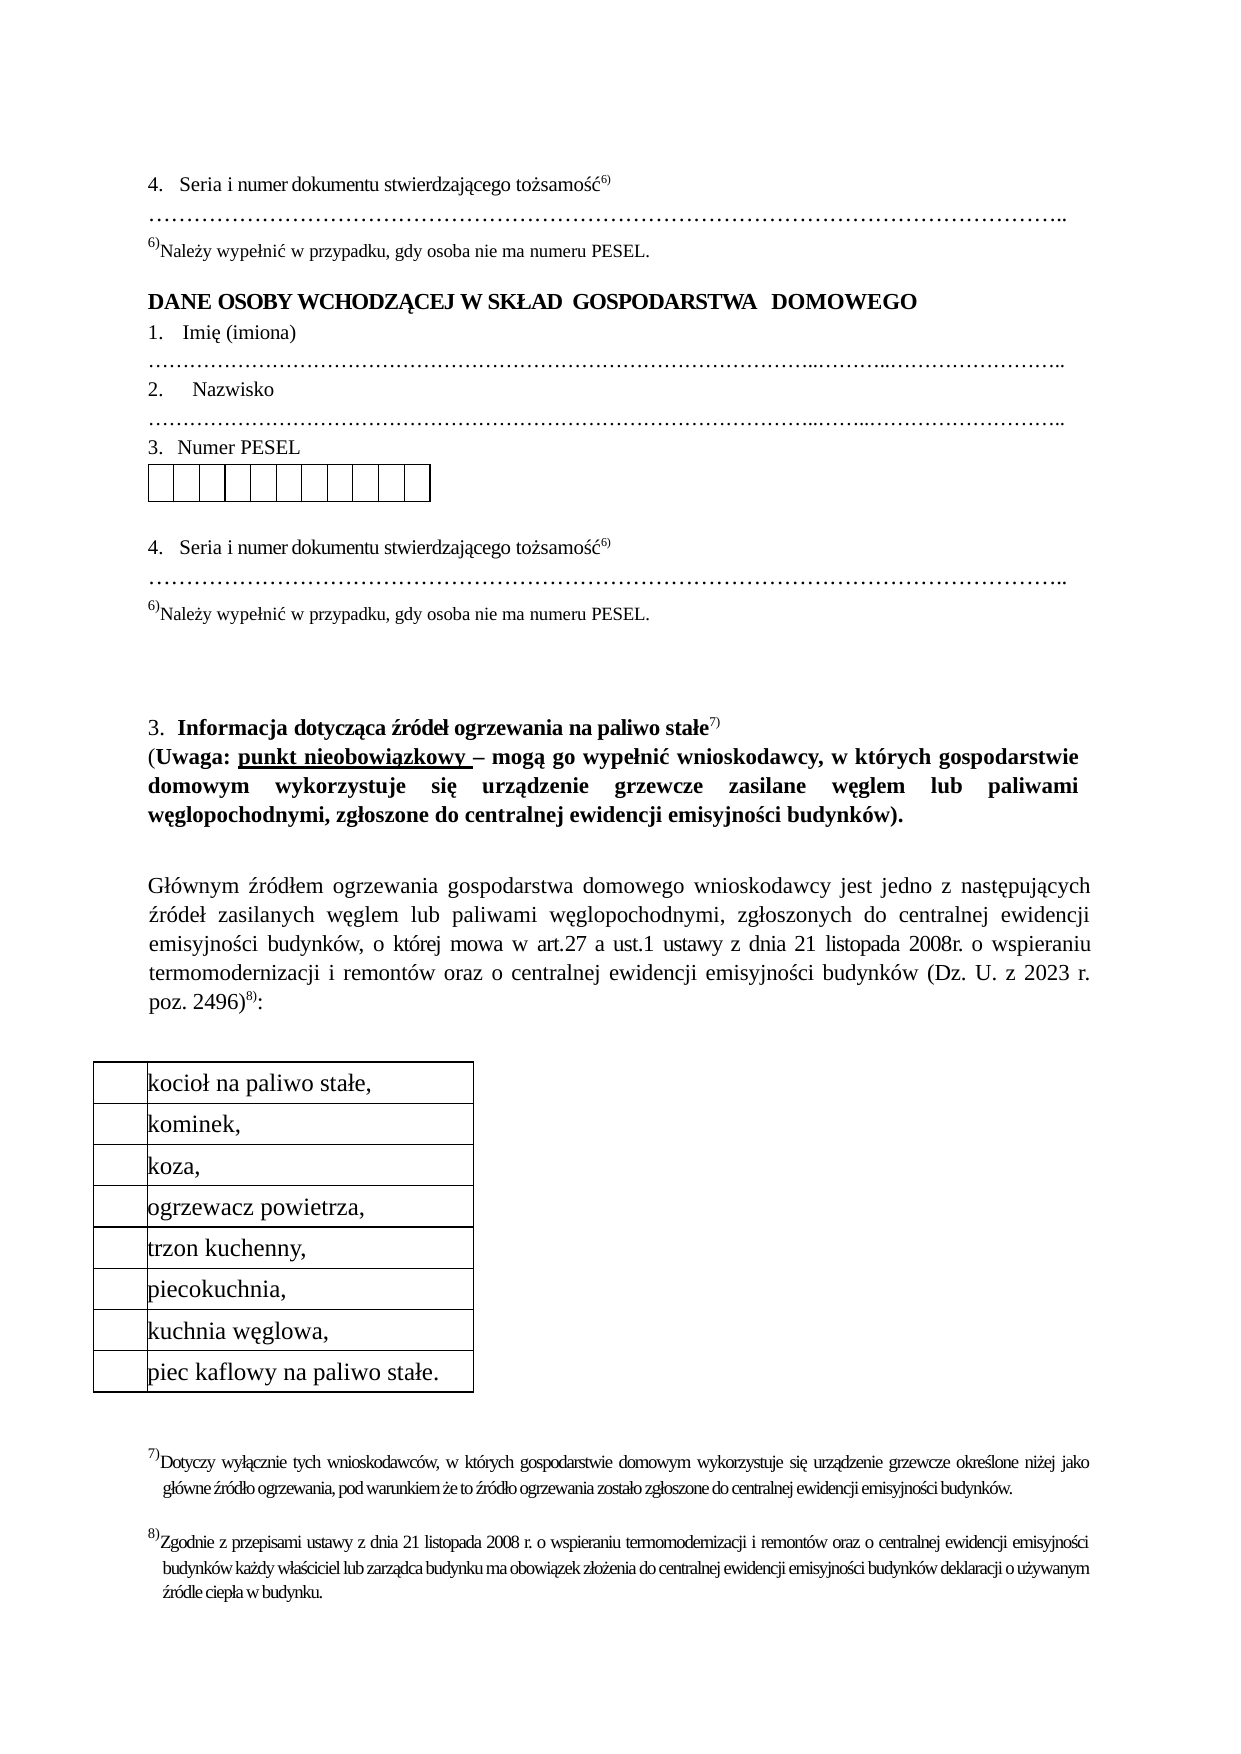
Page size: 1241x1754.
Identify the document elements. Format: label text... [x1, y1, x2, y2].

text Głównym źródłem ogrzewania gospodarstwa domowego wnioskodawcy jest jedno z następujących źródeł zasilanych węglem lub paliwami węglopochodnymi, zgłoszonych do centralnej ewidencji emisyjności budynków, o której mowa w art.27 a ust.1 ustawy z dnia 21 listopada 2008r. o wspieraniu termomodernizacji i remontów oraz o centralnej ewidencji emisyjności budynków (Dz. U. z 2023 r. poz. 2496)8): [148, 872, 1091, 1014]
table_header [379, 465, 404, 501]
table_cell [94, 1310, 147, 1350]
subtitle Informacja dotycząca źródeł ogrzewania na paliwo stałe7) [148, 714, 1146, 740]
table_header [251, 465, 276, 501]
table_cell piec kaflowy na paliwo stałe. [148, 1351, 473, 1391]
table_cell [94, 1104, 147, 1144]
table_header [94, 1063, 147, 1103]
text (Uwaga: punkt nieobowiązkowy – mogą go wypełnić wnioskodawcy, w których gospodarstwie domowym wykorzystuje się urządzenie grzewcze zasilane węglem lub paliwami węglopochodnymi, zgłoszone do centralnej ewidencji emisyjności budynków). [148, 743, 1079, 827]
table_header [328, 465, 352, 501]
table_cell [94, 1269, 147, 1309]
text ………………………………………………………………………………………………………….. [148, 201, 1146, 227]
table_cell piecokuchnia, [148, 1269, 473, 1309]
table_cell ogrzewacz powietrza, [148, 1186, 473, 1226]
subtitle Numer PESEL [148, 435, 1146, 459]
table_cell [94, 1351, 147, 1391]
text 6)Należy wypełnić w przypadku, gdy osoba nie ma numeru PESEL. [148, 597, 1146, 626]
table_header [200, 465, 224, 501]
table_header [226, 465, 250, 501]
subtitle Nazwisko [148, 377, 1146, 401]
table_cell kuchnia węglowa, [148, 1310, 473, 1350]
list Seria i numer dokumentu stwierdzającego tożsamość6) [148, 534, 1146, 559]
text 6)Należy wypełnić w przypadku, gdy osoba nie ma numeru PESEL. [148, 234, 1146, 263]
table_cell trzon kuchenny, [148, 1228, 473, 1268]
table_cell [94, 1145, 147, 1185]
table_cell [94, 1186, 147, 1226]
list Seria i numer dokumentu stwierdzającego tożsamość6) [148, 172, 1146, 196]
table_header [277, 465, 301, 501]
text ………………………………………………………………………………………………………….. [148, 563, 1146, 590]
text 7)Dotyczy wyłącznie tych wnioskodawców, w których gospodarstwie domowym wykorzystuje się urządzenie grzewcze określone niżej jako główne źródło ogrzewania, pod warunkiem że to źródło ogrzewania zostało zgłoszone do centralnej ewidencji emisyjności budynków. [148, 1445, 1092, 1498]
subtitle Imię (imiona) [148, 319, 1146, 344]
text ……………………………………………………………………………………..……..……………………….. [148, 406, 1146, 430]
text ……………………………………………………………………………………..………..…………………….. [148, 348, 1146, 372]
table_header [174, 465, 199, 501]
text DANE OSOBY WCHODZĄCEJ W SKŁAD GOSPODARSTWA DOMOWEGO [148, 288, 1146, 314]
table_cell [94, 1228, 147, 1268]
table_header [149, 465, 173, 501]
text 8)Zgodnie z przepisami ustawy z dnia 21 listopada 2008 r. o wspieraniu termomodernizacji i remontów oraz o centralnej ewidencji emisyjności budynków każdy właściciel lub zarządca budynku ma obowiązek złożenia do centralnej ewidencji emisyjności budynków deklaracji o używanym źródle ciepła w budynku. [148, 1525, 1091, 1603]
table_cell kominek, [148, 1104, 473, 1144]
table_header [353, 465, 378, 501]
table_header [302, 465, 327, 501]
table_header [405, 465, 429, 501]
table_cell koza, [148, 1145, 473, 1185]
table_header kocioł na paliwo stałe, [148, 1063, 473, 1103]
